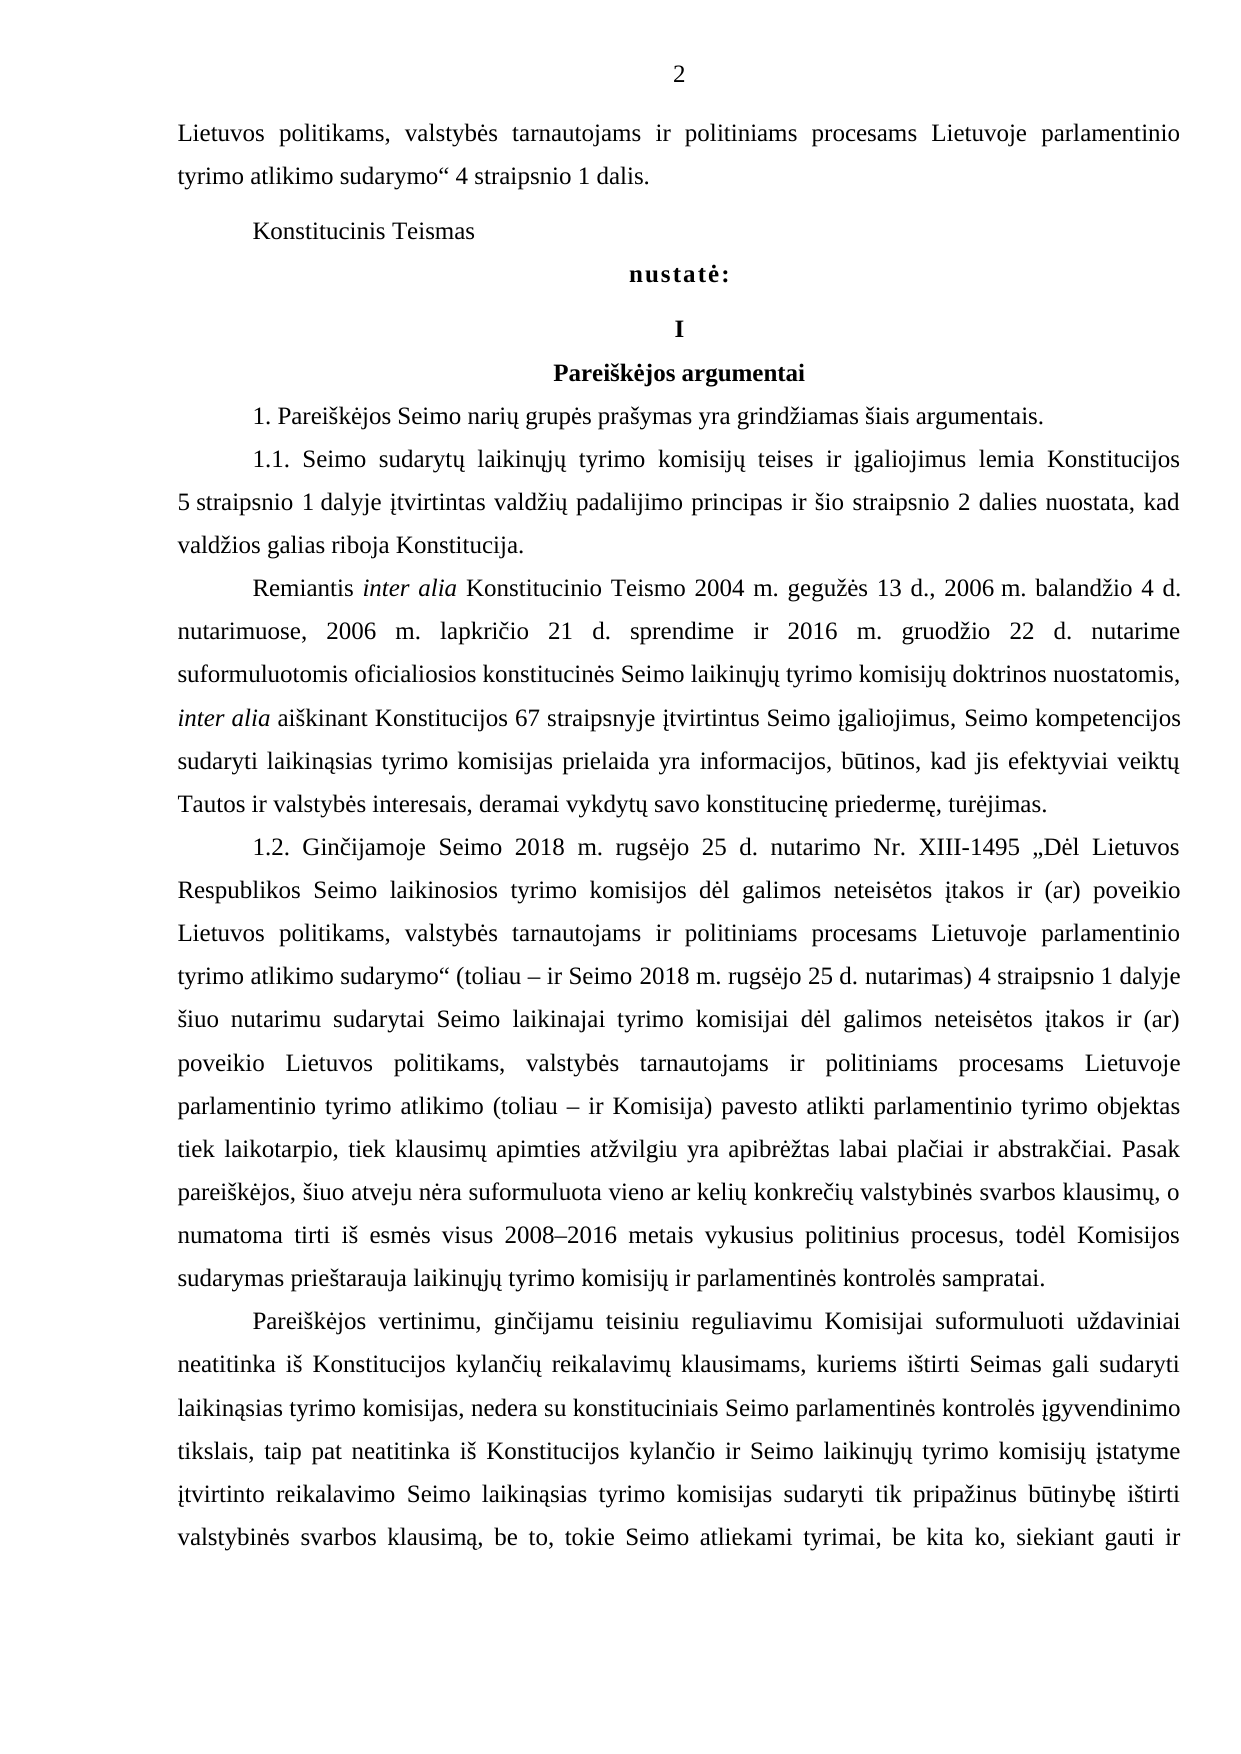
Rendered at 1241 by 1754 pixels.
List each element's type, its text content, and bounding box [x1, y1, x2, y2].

text I [177, 314, 1181, 343]
text Pareiškėjos vertinimu, ginčijamu teisiniu reguliavimu Komisijai suformuluoti uždaviniai neatitinka iš Konstitucijos kylančių reikalavimų klausimams, kuriems ištirti Seimas gali sudaryti laikinąsias tyrimo komisijas, nedera su konstituciniais Seimo parlamentinės kontrolės įgyvendinimo tikslais, taip pat neatitinka iš Konstitucijos kylančio ir Seimo laikinųjų tyrimo komisijų įstatyme įtvirtinto reikalavimo Seimo laikinąsias tyrimo komisijas sudaryti tik pripažinus būtinybę ištirti valstybinės svarbos klausimą, be to, tokie Seimo atliekami tyrimai, be kita ko, siekiant gauti ir [177, 1306, 1181, 1551]
text Konstitucinis Teismas [177, 216, 1181, 245]
text Pareiškėjos argumentai [177, 358, 1181, 386]
text 1.2. Ginčijamoje Seimo 2018 m. rugsėjo 25 d. nutarimo Nr. XIII-1495 „Dėl Lietuvos Respublikos Seimo laikinosios tyrimo komisijos dėl galimos neteisėtos įtakos ir (ar) poveikio Lietuvos politikams, valstybės tarnautojams ir politiniams procesams Lietuvoje parlamentinio tyrimo atlikimo sudarymo“ (toliau – ir Seimo 2018 m. rugsėjo 25 d. nutarimas) 4 straipsnio 1 dalyje šiuo nutarimu sudarytai Seimo laikinajai tyrimo komisijai dėl galimos neteisėtos įtakos ir (ar) poveikio Lietuvos politikams, valstybės tarnautojams ir politiniams procesams Lietuvoje parlamentinio tyrimo atlikimo (toliau – ir Komisija) pavesto atlikti parlamentinio tyrimo objektas tiek laikotarpio, tiek klausimų apimties atžvilgiu yra apibrėžtas labai plačiai ir abstrakčiai. Pasak pareiškėjos, šiuo atveju nėra suformuluota vieno ar kelių konkrečių valstybinės svarbos klausimų, o numatoma tirti iš esmės visus 2008–2016 metais vykusius politinius procesus, todėl Komisijos sudarymas prieštarauja laikinųjų tyrimo komisijų ir parlamentinės kontrolės sampratai. [177, 832, 1181, 1292]
text nustatė: [177, 259, 1181, 288]
text 1.1. Seimo sudarytų laikinųjų tyrimo komisijų teises ir įgaliojimus lemia Konstitucijos 5 straipsnio 1 dalyje įtvirtintas valdžių padalijimo principas ir šio straipsnio 2 dalies nuostata, kad valdžios galias riboja Konstitucija. [177, 444, 1181, 559]
text Remiantis inter alia Konstitucinio Teismo 2004 m. gegužės 13 d., 2006 m. balandžio 4 d. nutarimuose, 2006 m. lapkričio 21 d. sprendime ir 2016 m. gruodžio 22 d. nutarime suformuluotomis oficialiosios konstitucinės Seimo laikinųjų tyrimo komisijų doktrinos nuostatomis, inter alia aiškinant Konstitucijos 67 straipsnyje įtvirtintus Seimo įgaliojimus, Seimo kompetencijos sudaryti laikinąsias tyrimo komisijas prielaida yra informacijos, būtinos, kad jis efektyviai veiktų Tautos ir valstybės interesais, deramai vykdytų savo konstitucinę priedermę, turėjimas. [177, 573, 1181, 818]
text 1. Pareiškėjos Seimo narių grupės prašymas yra grindžiamas šiais argumentais. [177, 401, 1181, 429]
text Lietuvos politikams, valstybės tarnautojams ir politiniams procesams Lietuvoje parlamentinio tyrimo atlikimo sudarymo“ 4 straipsnio 1 dalis. [177, 118, 1181, 190]
